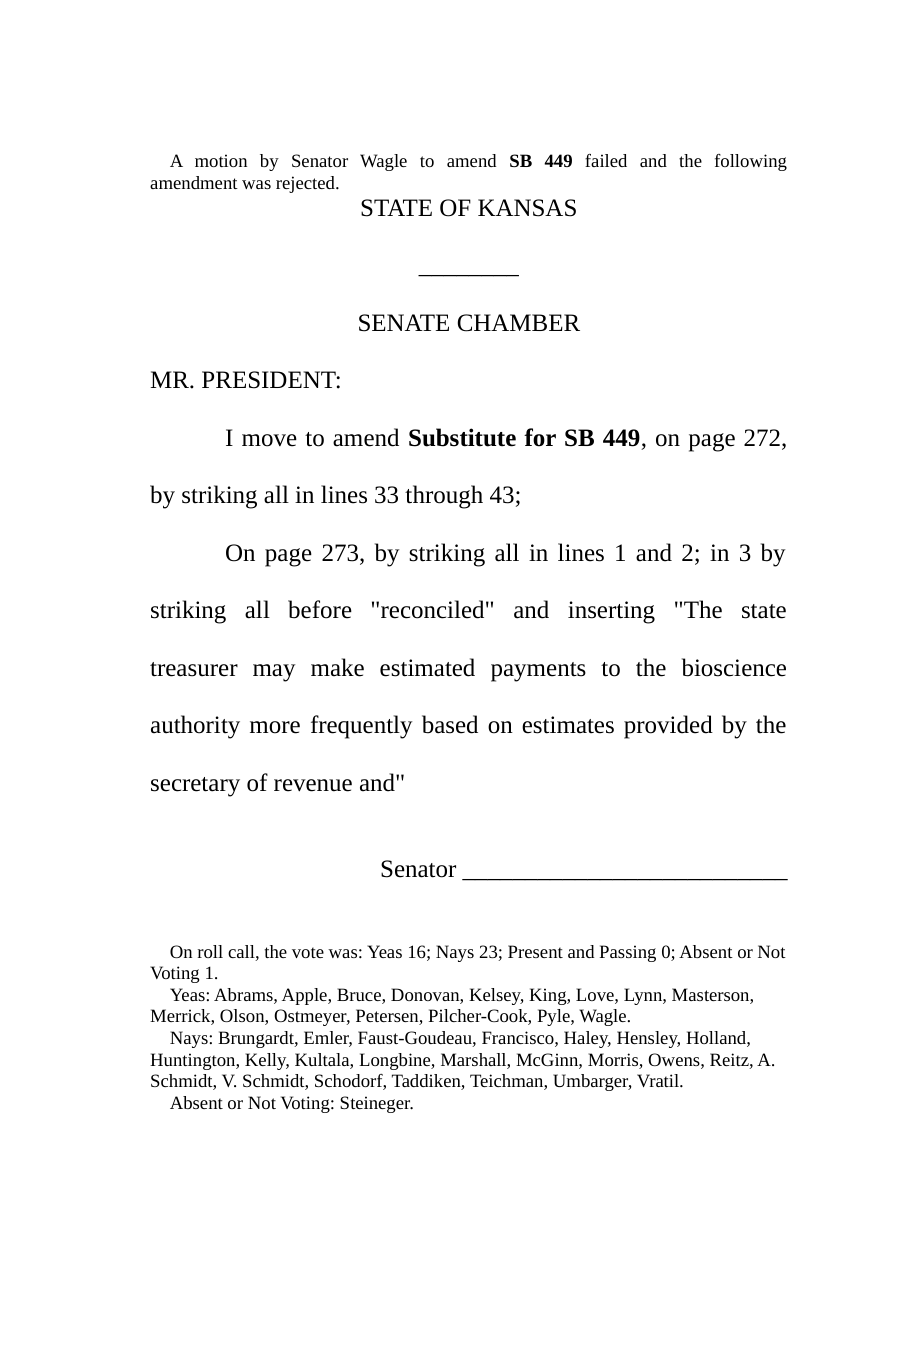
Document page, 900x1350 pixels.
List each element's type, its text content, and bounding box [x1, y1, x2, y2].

text Nays: Brungardt, Emler, Faust-Goudeau, Francisco, Haley, Hensley, Holland, Huntington, Kelly, Kultala, Longbine, Marshall, McGinn, Morris, Owens, Reitz, A. Schmidt, V. Schmidt, Schodorf, Taddiken, Teichman, Umbarger, Vratil. [150, 1027, 787, 1092]
text A motion by Senator Wagle to amend SB 449 failed and the following amendment was rejected. [150, 150, 787, 193]
text On roll call, the vote was: Yeas 16; Nays 23; Present and Passing 0; Absent or Not Voting 1. [150, 941, 787, 984]
text STATE OF KANSAS [150, 193, 787, 222]
text I move to amend Substitute for SB 449, on page 272, by striking all in lines 33 through 43; [150, 423, 787, 509]
text mr. PRESIDENT: [150, 366, 787, 394]
text SENATE CHAMBER [150, 308, 787, 337]
text Absent or Not Voting: Steineger. [150, 1092, 787, 1113]
text ________ [150, 251, 787, 279]
text On page 273, by striking all in lines 1 and 2; in 3 by striking all before "reconciled" and inserting "The state treasurer may make estimated payments to the bioscience authority more frequently based on estimates provided by the secretary of revenue and" [150, 538, 787, 797]
text Senator __________________________ [150, 854, 787, 883]
text Yeas: Abrams, Apple, Bruce, Donovan, Kelsey, King, Love, Lynn, Masterson, Merrick, Olson, Ostmeyer, Petersen, Pilcher-Cook, Pyle, Wagle. [150, 984, 787, 1027]
